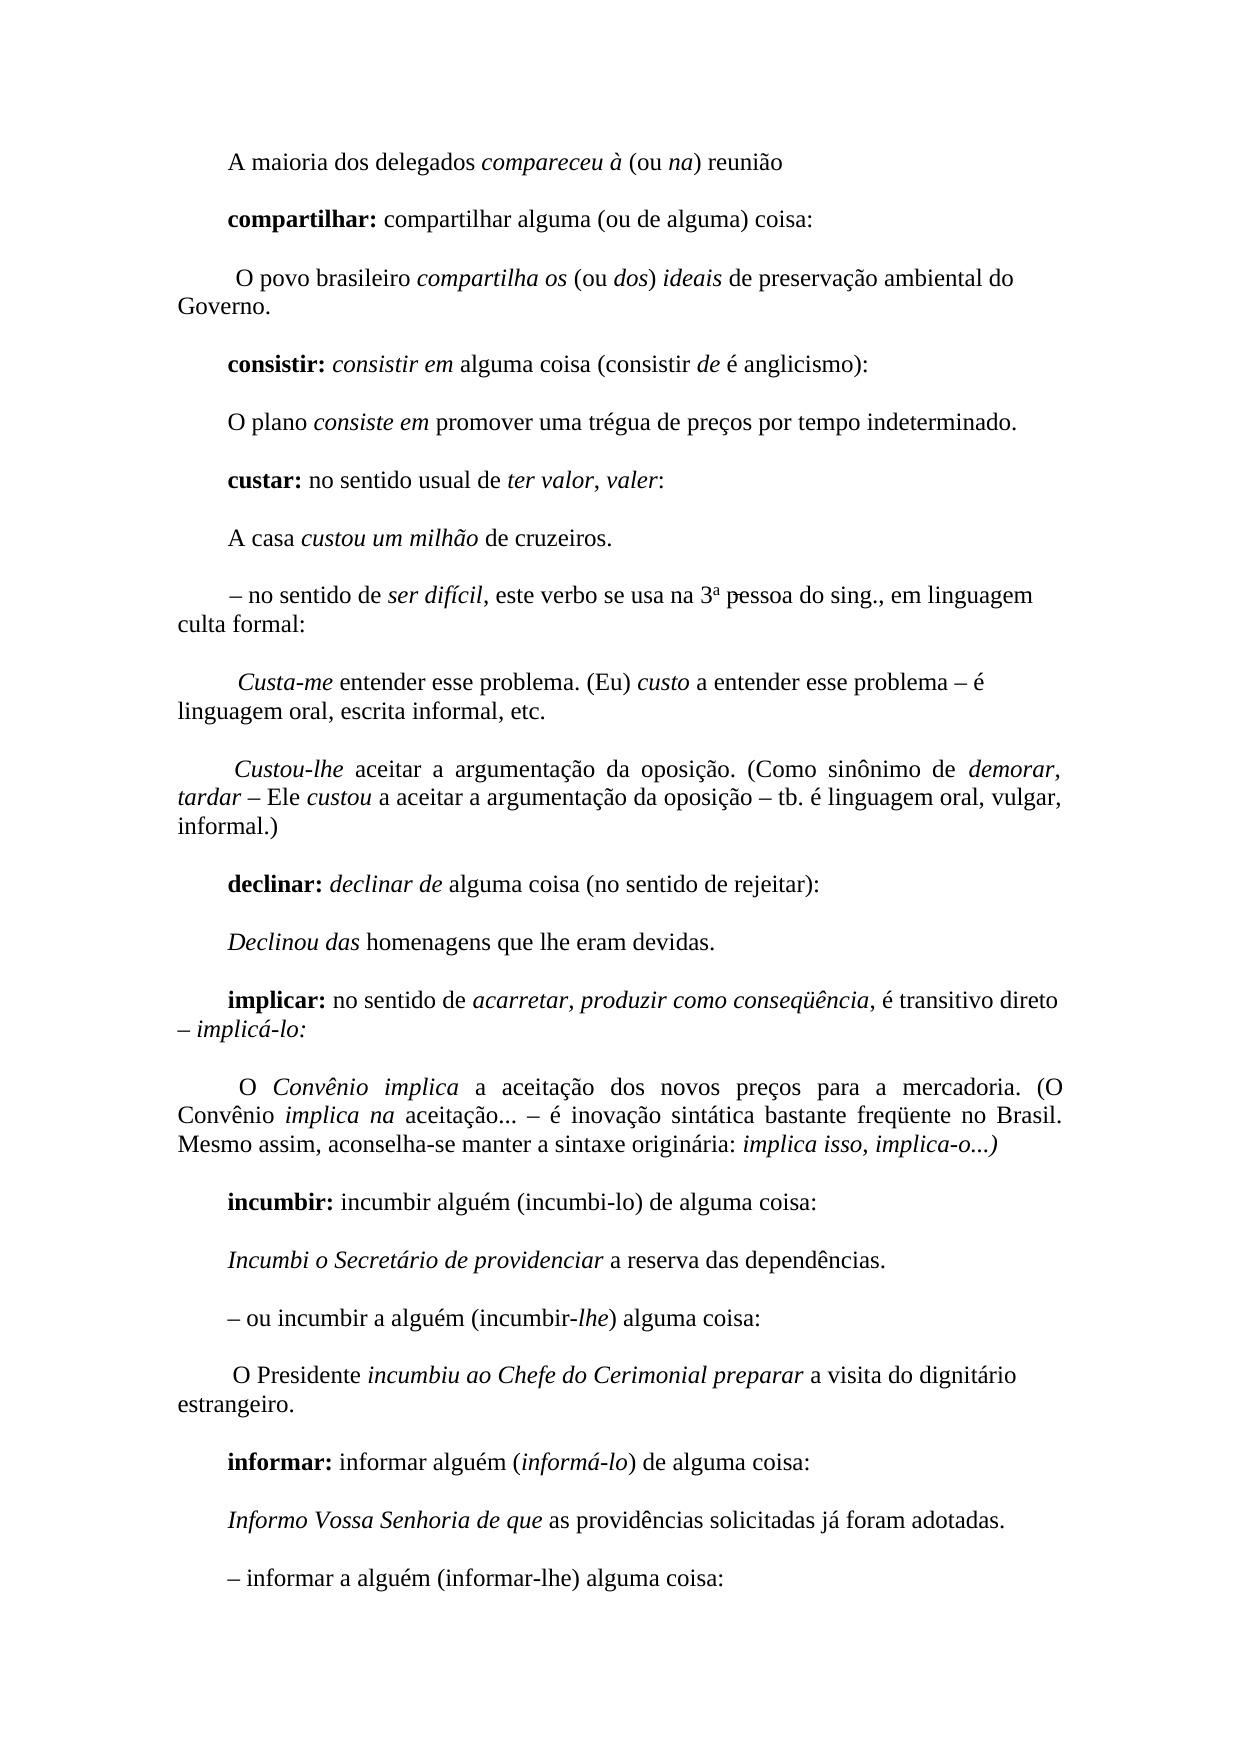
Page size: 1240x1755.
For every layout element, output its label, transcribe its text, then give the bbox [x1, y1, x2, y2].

text Declinou das homenagens que lhe eram devidas. [227, 927, 1221, 956]
text informar: informar alguém (informá-lo) de alguma coisa: [227, 1447, 1221, 1476]
text Informo Vossa Senhoria de que as providências solicitadas já foram adotadas. [227, 1505, 1221, 1534]
text compartilhar: compartilhar alguma (ou de alguma) coisa: [227, 204, 1221, 233]
text A maioria dos delegados compareceu à (ou na) reunião [227, 147, 1221, 175]
text O Convênio implica a aceitação dos novos preços para a mercadoria. (O Convênio implica na aceitação... – é inovação sintática bastante freqüente no Brasil. Mesmo assim, aconselha-se manter a sintaxe originária: implica isso, implica-o...) [177, 1072, 1063, 1158]
text Custou-lhe aceitar a argumentação da oposição. (Como sinônimo de demorar, tardar – Ele custou a aceitar a argumentação da oposição – tb. é linguagem oral, vulgar, informal.) [177, 754, 1063, 840]
text – implicá-lo: [177, 1014, 1221, 1042]
text O Presidente incumbiu ao Chefe do Cerimonial preparar a visita do dignitário estrangeiro. [177, 1361, 1064, 1417]
text declinar: declinar de alguma coisa (no sentido de rejeitar): [227, 869, 1221, 898]
text custar: no sentido usual de ter valor, valer: A casa custou um milhão de cruzeiros. [227, 465, 667, 551]
text – ou incumbir a alguém (incumbir-lhe) alguma coisa: [227, 1303, 1221, 1332]
text – no sentido de ser difícil, este verbo se usa na 3a pessoa do sing., em linguagem culta formal: [177, 580, 1064, 638]
text O plano consiste em promover uma trégua de preços por tempo indeterminado. [227, 407, 1221, 436]
text implicar: no sentido de acarretar, produzir como conseqüência, é transitivo direto [228, 985, 1221, 1014]
text Custa-me entender esse problema. (Eu) custo a entender esse problema – é linguagem oral, escrita informal, etc. [177, 667, 1064, 724]
text O povo brasileiro compartilha os (ou dos) ideais de preservação ambiental do Governo. [177, 263, 1064, 320]
text consistir: consistir em alguma coisa (consistir de é anglicismo): [227, 349, 1221, 378]
text Incumbi o Secretário de providenciar a reserva das dependências. [227, 1245, 1221, 1274]
text – informar a alguém (informar-lhe) alguma coisa: [227, 1563, 1221, 1591]
text incumbir: incumbir alguém (incumbi-lo) de alguma coisa: [227, 1187, 1221, 1216]
